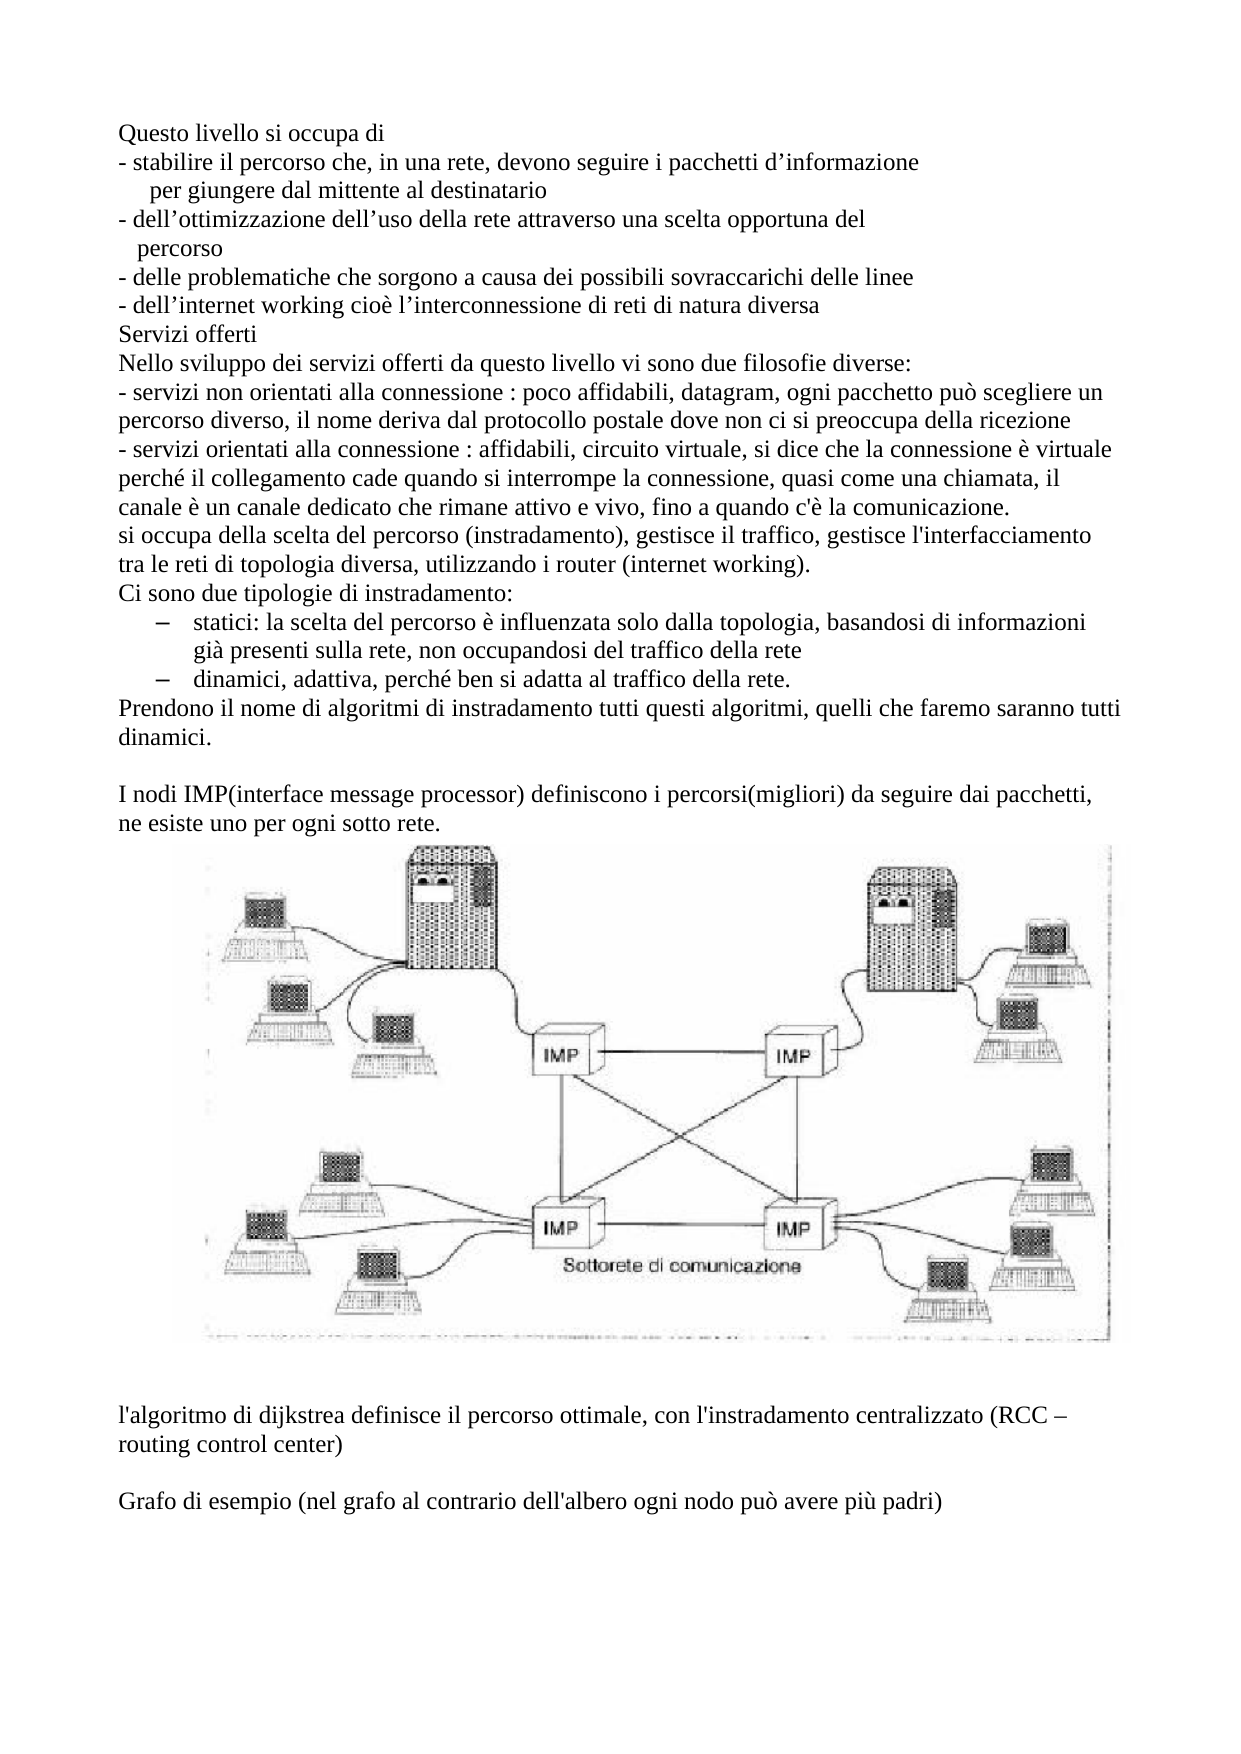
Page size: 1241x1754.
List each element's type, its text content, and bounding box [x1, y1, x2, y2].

text Grafo di esempio (nel grafo al contrario dell'albero ogni nodo può avere più padri) [118, 1486, 1122, 1515]
text Servizi offerti [118, 319, 1122, 348]
text Prendono il nome di algoritmi di instradamento tutti questi algoritmi, quelli che faremo saranno tutti dinamici. [118, 693, 1122, 751]
text - servizi orientati alla connessione : affidabili, circuito virtuale, si dice che la connessione è virtuale perché il collegamento cade quando si interrompe la connessione, quasi come una chiamata, il canale è un canale dedicato che rimane attivo e vivo, fino a quando c'è la comunicazione. [118, 434, 1122, 521]
list statici: la scelta del percorso è influenzata solo dalla topologia, basandosi di informazioni già presenti sulla rete, non occupandosi del traffico della rete [156, 607, 1122, 664]
text - dell’ottimizzazione dell’uso della rete attraverso una scelta opportuna del [118, 204, 1122, 233]
text si occupa della scelta del percorso (instradamento), gestisce il traffico, gestisce l'interfacciamento tra le reti di topologia diversa, utilizzando i router (internet working). [118, 521, 1122, 578]
text Questo livello si occupa di [118, 118, 1122, 147]
text l'algoritmo di dijkstrea definisce il percorso ottimale, con l'instradamento centralizzato (RCC – routing control center) [118, 1400, 1122, 1457]
text - stabilire il percorso che, in una rete, devono seguire i pacchetti d’informazione [118, 147, 1122, 176]
text - servizi non orientati alla connessione : poco affidabili, datagram, ogni pacchetto può scegliere un percorso diverso, il nome deriva dal protocollo postale dove non ci si preoccupa della ricezione [118, 377, 1122, 434]
list dinamici, adattiva, perché ben si adatta al traffico della rete. [156, 664, 1122, 693]
text Ci sono due tipologie di instradamento: [118, 578, 1122, 607]
text I nodi IMP(interface message processor) definiscono i percorsi(migliori) da seguire dai pacchetti, ne esiste uno per ogni sotto rete. [118, 779, 1122, 837]
text Nello sviluppo dei servizi offerti da questo livello vi sono due filosofie diverse: [118, 348, 1122, 377]
text per giungere dal mittente al destinatario [118, 176, 1122, 204]
picture [127, 844, 1132, 1343]
text - dell’internet working cioè l’interconnessione di reti di natura diversa [118, 291, 1122, 319]
text - delle problematiche che sorgono a causa dei possibili sovraccarichi delle linee [118, 262, 1122, 291]
text percorso [118, 233, 1122, 262]
